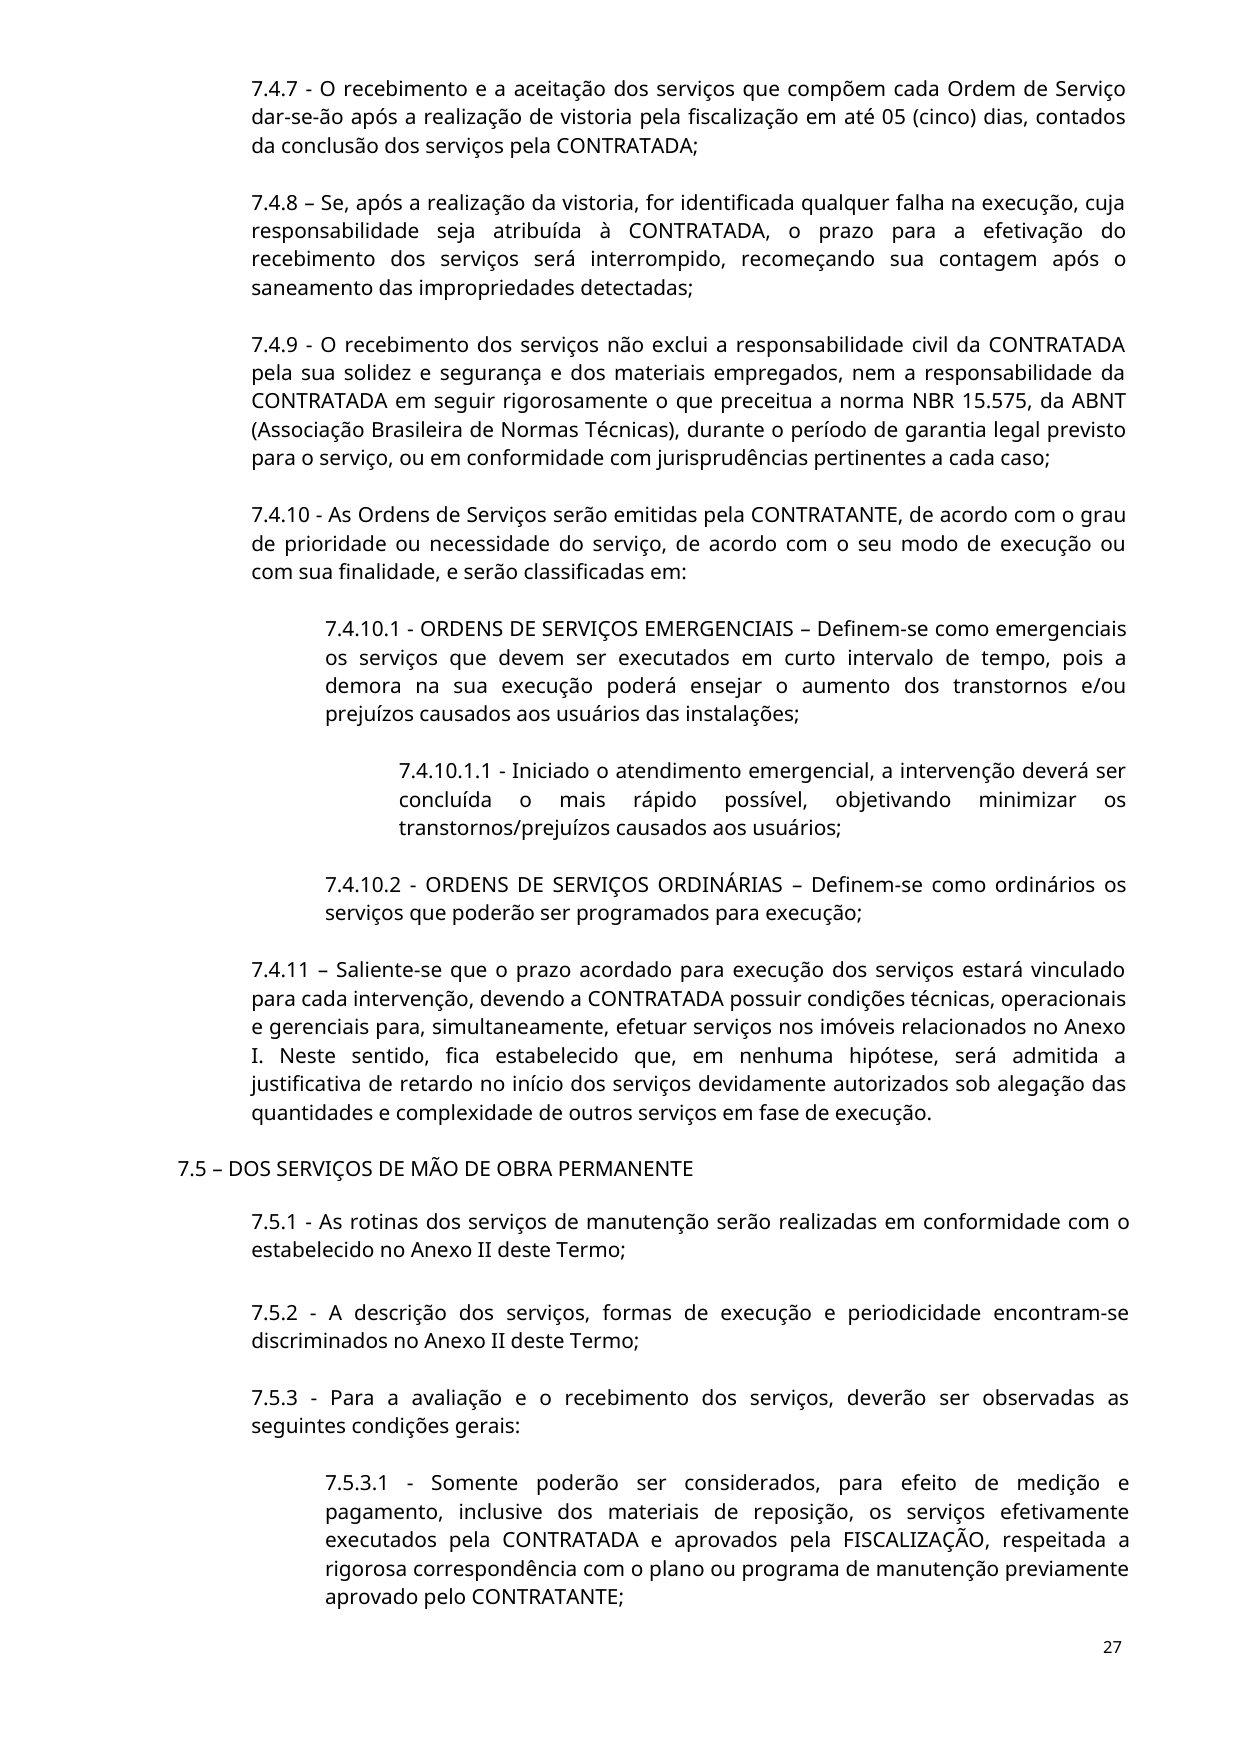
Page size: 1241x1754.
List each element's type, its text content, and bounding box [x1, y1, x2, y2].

text 7.4.9 - O recebimento dos serviços não exclui a responsabilidade civil da CONTRATADA pela sua solidez e segurança e dos materiais empregados, nem a responsabilidade da CONTRATADA em seguir rigorosamente o que preceitua a norma NBR 15.575, da ABNT (Associação Brasileira de Normas Técnicas), durante o período de garantia legal previsto para o serviço, ou em conformidade com jurisprudências pertinentes a cada caso; [251, 330, 1127, 472]
text 7.4.11 – Saliente-se que o prazo acordado para execução dos serviços estará vinculado para cada intervenção, devendo a CONTRATADA possuir condições técnicas, operacionais e gerenciais para, simultaneamente, efetuar serviços nos imóveis relacionados no Anexo I. Neste sentido, fica estabelecido que, em nenhuma hipótese, será admitida a justificativa de retardo no início dos serviços devidamente autorizados sob alegação das quantidades e complexidade de outros serviços em fase de execução. [251, 955, 1127, 1126]
text 7.4.8 – Se, após a realização da vistoria, for identificada qualquer falha na execução, cuja responsabilidade seja atribuída à CONTRATADA, o prazo para a efetivação do recebimento dos serviços será interrompido, recomeçando sua contagem após o saneamento das impropriedades detectadas; [251, 188, 1127, 301]
text 7.4.10 - As Ordens de Serviços serão emitidas pela CONTRATANTE, de acordo com o grau de prioridade ou necessidade do serviço, de acordo com o seu modo de execução ou com sua finalidade, e serão classificadas em: [251, 500, 1127, 586]
text 7.4.7 - O recebimento e a aceitação dos serviços que compõem cada Ordem de Serviço dar-se-ão após a realização de vistoria pela fiscalização em até 05 (cinco) dias, contados da conclusão dos serviços pela CONTRATADA; [251, 74, 1127, 159]
text 7.5.1 - As rotinas dos serviços de manutenção serão realizadas em conformidade com o estabelecido no Anexo II deste Termo; [251, 1207, 1131, 1264]
text 7.4.10.2 - ORDENS DE SERVIÇOS ORDINÁRIAS – Definem-se como ordinários os serviços que poderão ser programados para execução; [325, 870, 1127, 927]
text 7.5.2 - A descrição dos serviços, formas de execução e periodicidade encontram-se discriminados no Anexo II deste Termo; [251, 1298, 1131, 1355]
text 7.5 – DOS SERVIÇOS DE MÃO DE OBRA PERMANENTE [177, 1154, 1127, 1183]
text 7.4.10.1.1 - Iniciado o atendimento emergencial, a intervenção deverá ser concluída o mais rápido possível, objetivando minimizar os transtornos/prejuízos causados aos usuários; [398, 756, 1127, 842]
text 7.4.10.1 - ORDENS DE SERVIÇOS EMERGENCIAIS – Definem-se como emergenciais os serviços que devem ser executados em curto intervalo de tempo, pois a demora na sua execução poderá ensejar o aumento dos transtornos e/ou prejuízos causados aos usuários das instalações; [325, 614, 1127, 728]
text 7.5.3 - Para a avaliação e o recebimento dos serviços, deverão ser observadas as seguintes condições gerais: [251, 1383, 1131, 1440]
text 7.5.3.1 - Somente poderão ser considerados, para efeito de medição e pagamento, inclusive dos materiais de reposição, os serviços efetivamente executados pela CONTRATADA e aprovados pela FISCALIZAÇÃO, respeitada a rigorosa correspondência com o plano ou programa de manutenção previamente aprovado pelo CONTRATANTE; [325, 1468, 1131, 1611]
